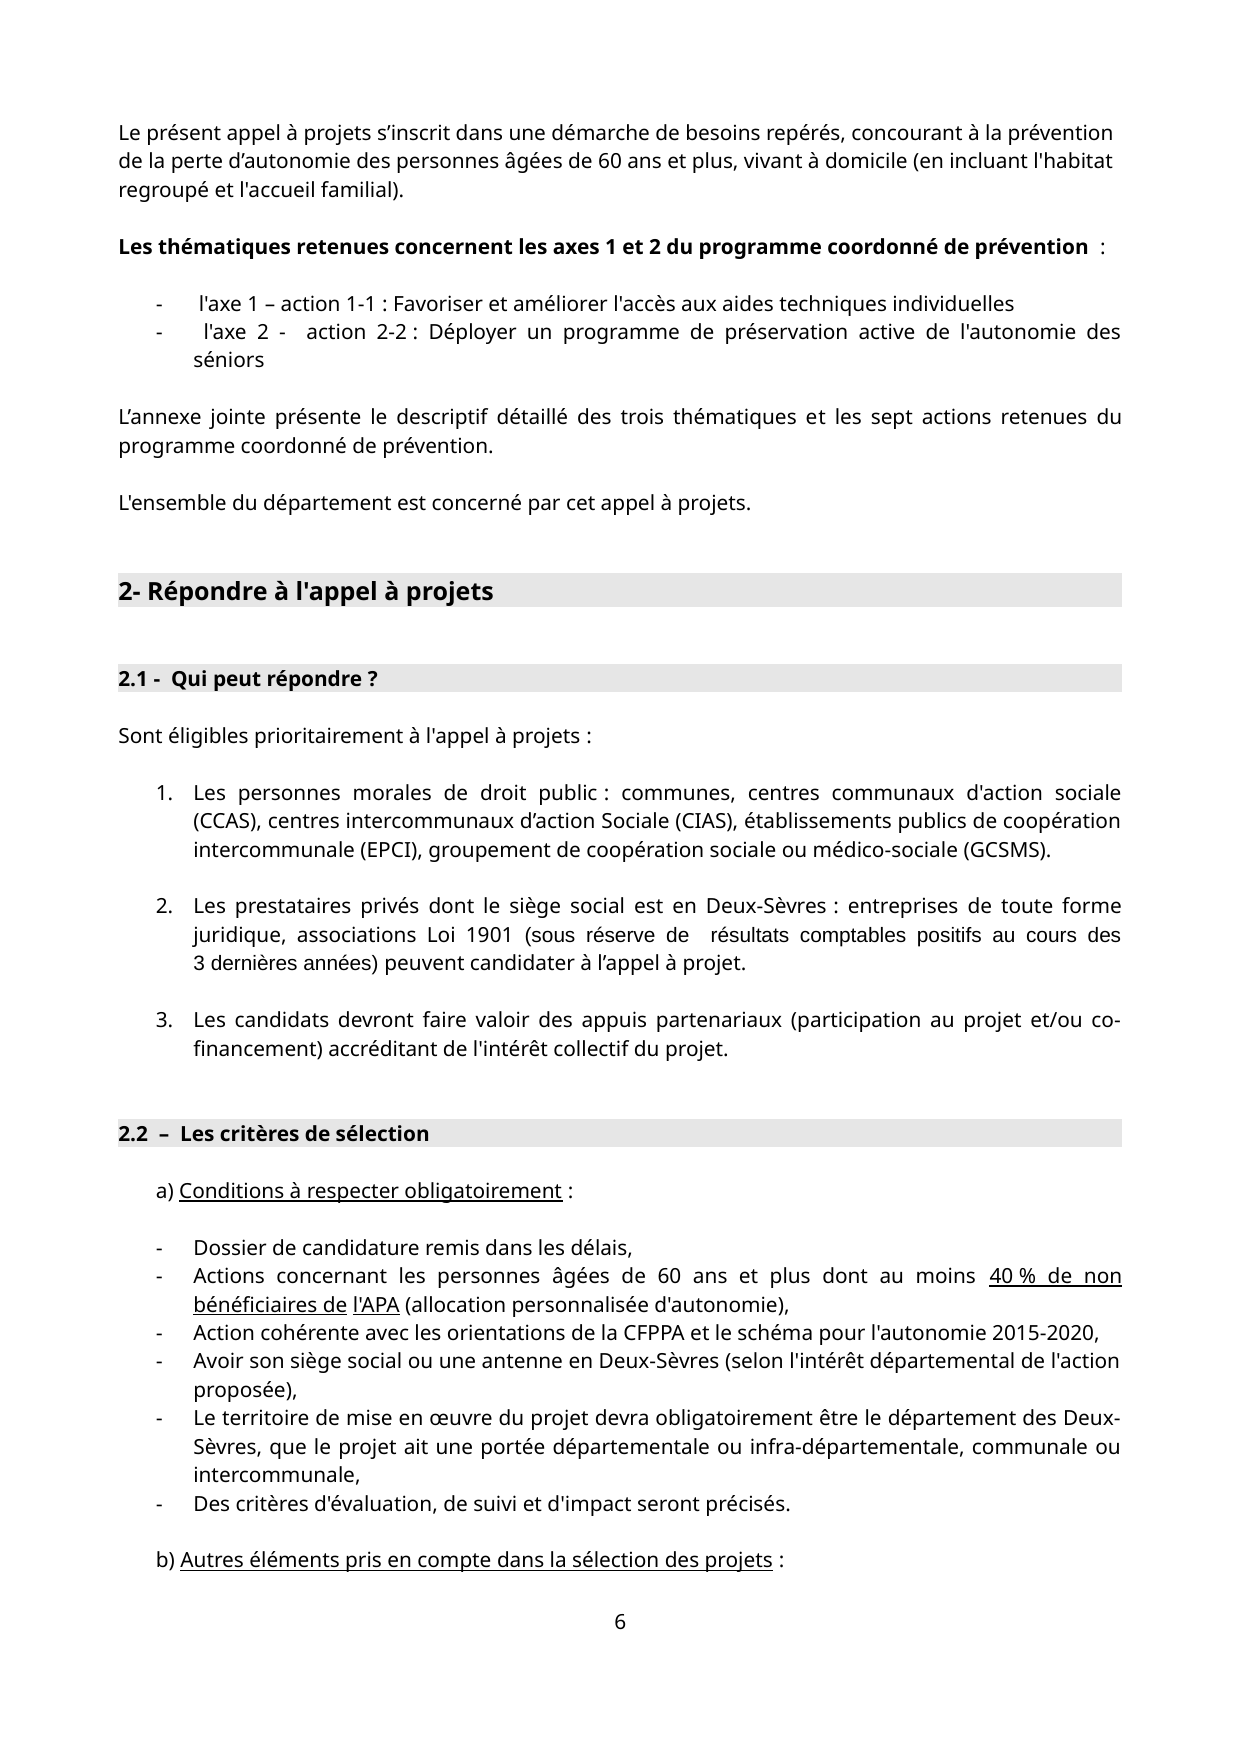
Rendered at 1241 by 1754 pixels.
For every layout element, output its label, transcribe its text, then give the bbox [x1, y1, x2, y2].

text L’annexe jointe présente le descriptif détaillé des trois thématiques et les sept actions retenues du programme coordonné de prévention. [118, 402, 1122, 459]
list Les personnes morales de droit public : communes, centres communaux d'action sociale (CCAS), centres intercommunaux d’action Sociale (CIAS), établissements publics de coopération intercommunale (EPCI), groupement de coopération sociale ou médico-sociale (GCSMS). [156, 778, 1122, 863]
list Dossier de candidature remis dans les délais, [156, 1233, 1122, 1261]
list Les prestataires privés dont le siège social est en Deux-Sèvres : entreprises de toute forme juridique, associations Loi 1901 (sous réserve de résultats comptables positifs au cours des 3 dernières années) peuvent candidater à l’appel à projet. [156, 892, 1122, 977]
list Avoir son siège social ou une antenne en Deux-Sèvres (selon l'intérêt départemental de l'action proposée), [156, 1347, 1122, 1403]
list b) Autres éléments pris en compte dans la sélection des projets : [156, 1546, 1122, 1574]
list Actions concernant les personnes âgées de 60 ans et plus dont au moins 40 % de non bénéficiaires de l'APA (allocation personnalisée d'autonomie), [156, 1261, 1122, 1318]
text 2.2 – Les critères de sélection [118, 1119, 1122, 1147]
text 2.1 - Qui peut répondre ? [118, 664, 1122, 692]
text L'ensemble du département est concerné par cet appel à projets. [118, 488, 1122, 516]
text Sont éligibles prioritairement à l'appel à projets : [118, 721, 1122, 749]
list Le territoire de mise en œuvre du projet devra obligatoirement être le département des Deux-Sèvres, que le projet ait une portée départementale ou infra-départementale, communale ou intercommunale, [156, 1403, 1122, 1489]
text Le présent appel à projets s’inscrit dans une démarche de besoins repérés, concourant à la prévention de la perte d’autonomie des personnes âgées de 60 ans et plus, vivant à domicile (en incluant l'habitat regroupé et l'accueil familial). [118, 118, 1122, 203]
list Les candidats devront faire valoir des appuis partenariaux (participation au projet et/ou co-financement) accréditant de l'intérêt collectif du projet. [156, 1005, 1122, 1062]
list Des critères d'évaluation, de suivi et d'impact seront précisés. [156, 1489, 1122, 1517]
list Action cohérente avec les orientations de la CFPPA et le schéma pour l'autonomie 2015-2020, [156, 1318, 1122, 1347]
list l'axe 1 – action 1-1 : Favoriser et améliorer l'accès aux aides techniques individuelles [156, 289, 1122, 317]
list a) Conditions à respecter obligatoirement : [156, 1176, 1122, 1204]
list l'axe 2 - action 2-2 : Déployer un programme de préservation active de l'autonomie des séniors [156, 317, 1122, 374]
text 2- Répondre à l'appel à projets [118, 573, 1122, 607]
list Les thématiques retenues concernent les axes 1 et 2 du programme coordonné de prévention : [118, 232, 1122, 260]
